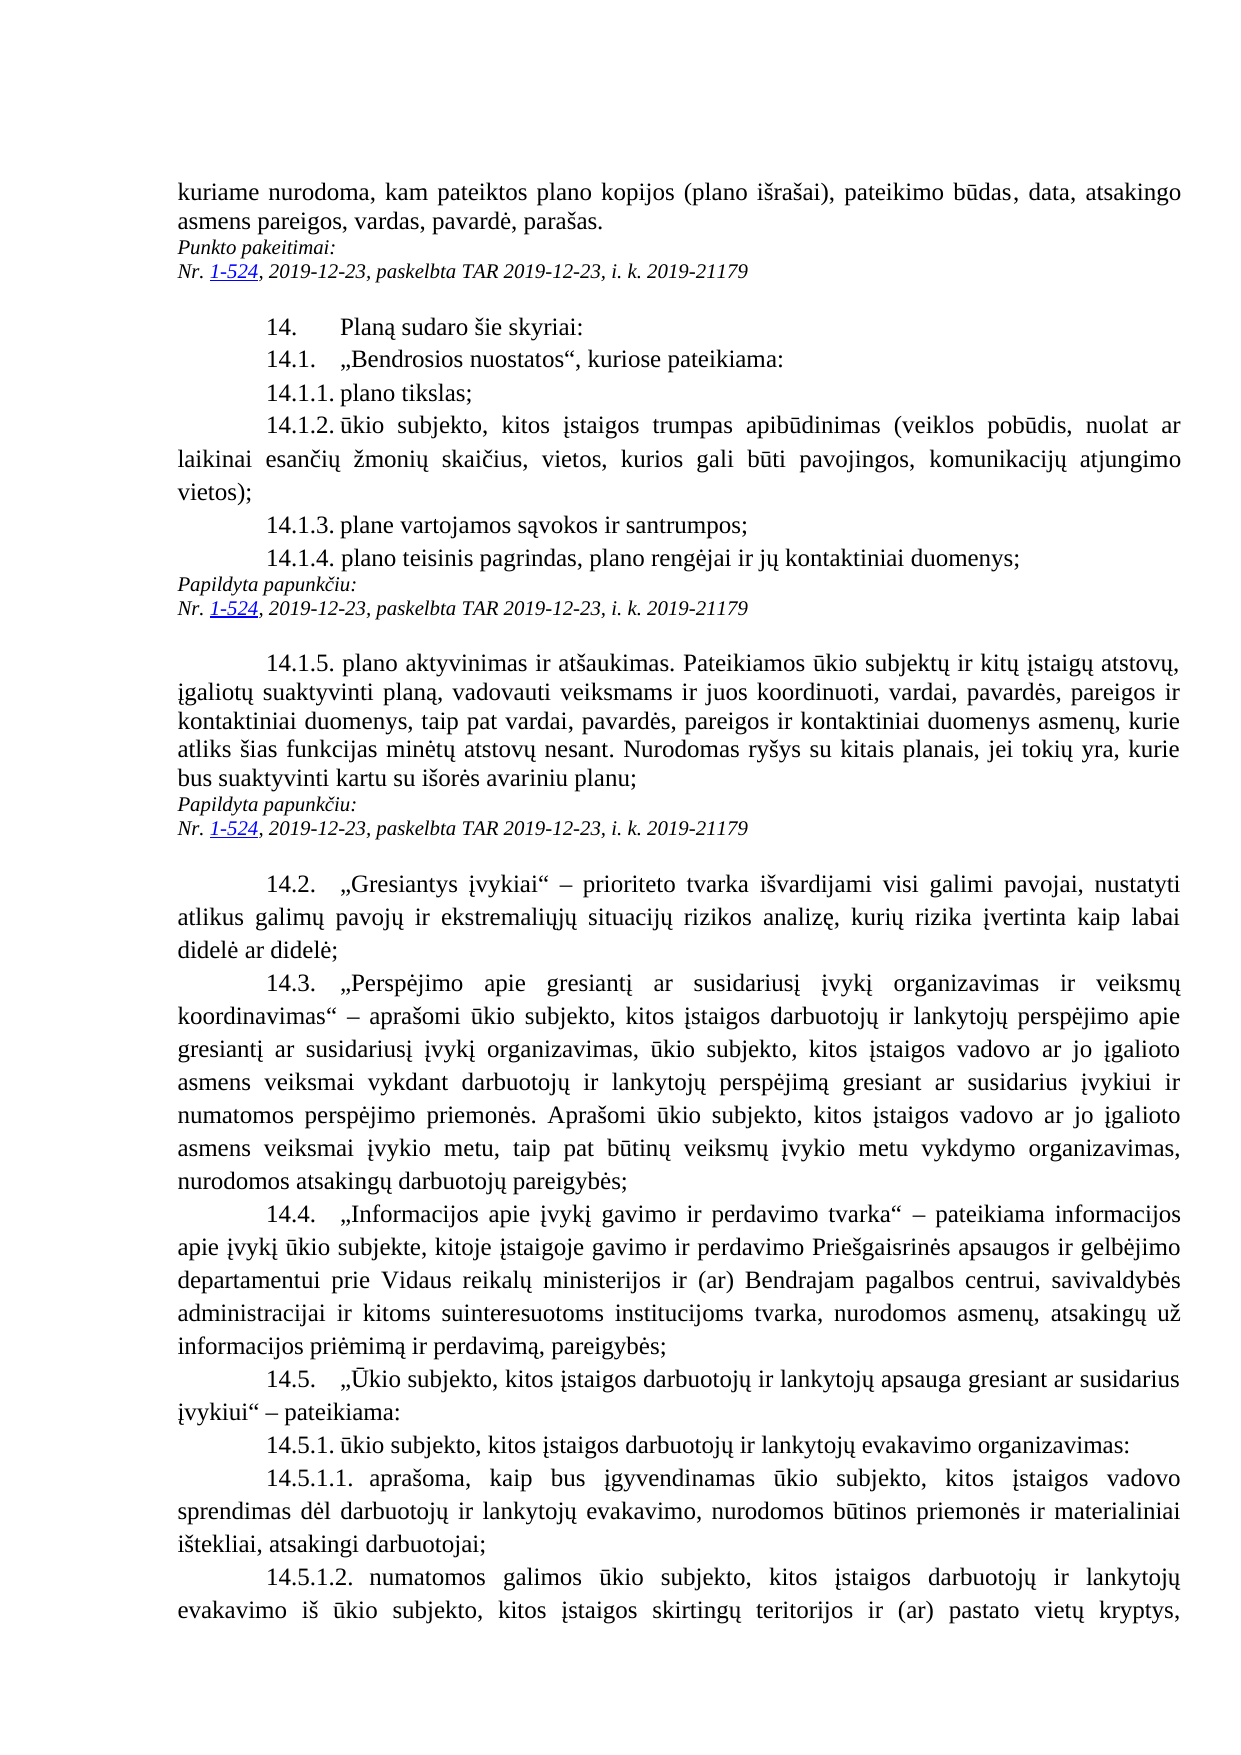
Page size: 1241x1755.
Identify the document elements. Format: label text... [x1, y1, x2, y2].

text 14.5.1. ūkio subjekto, kitos įstaigos darbuotojų ir lankytojų evakavimo organizavimas: [177, 1430, 1181, 1459]
text Punkto pakeitimai: [177, 235, 1181, 259]
text 14. Planą sudaro šie skyriai: [177, 312, 1181, 340]
text Nr. 1-524, 2019-12-23, paskelbta TAR 2019-12-23, i. k. 2019-21179 [177, 816, 1181, 840]
text 14.4. „Informacijos apie įvykį gavimo ir perdavimo tvarka“ – pateikiama informacijos apie įvykį ūkio subjekte, kitoje įstaigoje gavimo ir perdavimo Priešgaisrinės apsaugos ir gelbėjimo departamentui prie Vidaus reikalų ministerijos ir (ar) Bendrajam pagalbos centrui, savivaldybės administracijai ir kitoms suinteresuotoms institucijoms tvarka, nurodomos asmenų, atsakingų už informacijos priėmimą ir perdavimą, pareigybės; [177, 1199, 1181, 1360]
text kuriame nurodoma, kam pateiktos plano kopijos (plano išrašai), pateikimo būdas, data, atsakingo asmens pareigos, vardas, pavardė, parašas. [177, 177, 1181, 235]
text 14.1.4. plano teisinis pagrindas, plano rengėjai ir jų kontaktiniai duomenys; [177, 543, 1181, 571]
text Nr. 1-524, 2019-12-23, paskelbta TAR 2019-12-23, i. k. 2019-21179 [177, 259, 1181, 283]
text 14.1.5. plano aktyvinimas ir atšaukimas. Pateikiamos ūkio subjektų ir kitų įstaigų atstovų, įgaliotų suaktyvinti planą, vadovauti veiksmams ir juos koordinuoti, vardai, pavardės, pareigos ir kontaktiniai duomenys, taip pat vardai, pavardės, pareigos ir kontaktiniai duomenys asmenų, kurie atliks šias funkcijas minėtų atstovų nesant. Nurodomas ryšys su kitais planais, jei tokių yra, kurie bus suaktyvinti kartu su išorės avariniu planu; [177, 648, 1181, 792]
text 14.1.3. plane vartojamos sąvokos ir santrumpos; [177, 510, 1181, 538]
text 14.2. „Gresiantys įvykiai“ – prioriteto tvarka išvardijami visi galimi pavojai, nustatyti atlikus galimų pavojų ir ekstremaliųjų situacijų rizikos analizę, kurių rizika įvertinta kaip labai didelė ar didelė; [177, 869, 1181, 964]
text Papildyta papunkčiu: [177, 571, 1181, 596]
text 14.1.2. ūkio subjekto, kitos įstaigos trumpas apibūdinimas (veiklos pobūdis, nuolat ar laikinai esančių žmonių skaičius, vietos, kurios gali būti pavojingos, komunikacijų atjungimo vietos); [177, 411, 1181, 505]
text 14.1. „Bendrosios nuostatos“, kuriose pateikiama: [177, 344, 1181, 373]
text 14.5.1.1. aprašoma, kaip bus įgyvendinamas ūkio subjekto, kitos įstaigos vadovo sprendimas dėl darbuotojų ir lankytojų evakavimo, nurodomos būtinos priemonės ir materialiniai ištekliai, atsakingi darbuotojai; [177, 1463, 1181, 1558]
text Papildyta papunkčiu: [177, 792, 1181, 816]
text 14.1.1. plano tikslas; [177, 378, 1181, 406]
text 14.5. „Ūkio subjekto, kitos įstaigos darbuotojų ir lankytojų apsauga gresiant ar susidarius įvykiui“ – pateikiama: [177, 1364, 1181, 1426]
text 14.3. „Perspėjimo apie gresiantį ar susidariusį įvykį organizavimas ir veiksmų koordinavimas“ – aprašomi ūkio subjekto, kitos įstaigos darbuotojų ir lankytojų perspėjimo apie gresiantį ar susidariusį įvykį organizavimas, ūkio subjekto, kitos įstaigos vadovo ar jo įgalioto asmens veiksmai vykdant darbuotojų ir lankytojų perspėjimą gresiant ar susidarius įvykiui ir numatomos perspėjimo priemonės. Aprašomi ūkio subjekto, kitos įstaigos vadovo ar jo įgalioto asmens veiksmai įvykio metu, taip pat būtinų veiksmų įvykio metu vykdymo organizavimas, nurodomos atsakingų darbuotojų pareigybės; [177, 968, 1181, 1195]
text 14.5.1.2. numatomos galimos ūkio subjekto, kitos įstaigos darbuotojų ir lankytojų evakavimo iš ūkio subjekto, kitos įstaigos skirtingų teritorijos ir (ar) pastato vietų kryptys, [177, 1562, 1181, 1624]
text Nr. 1-524, 2019-12-23, paskelbta TAR 2019-12-23, i. k. 2019-21179 [177, 596, 1181, 619]
